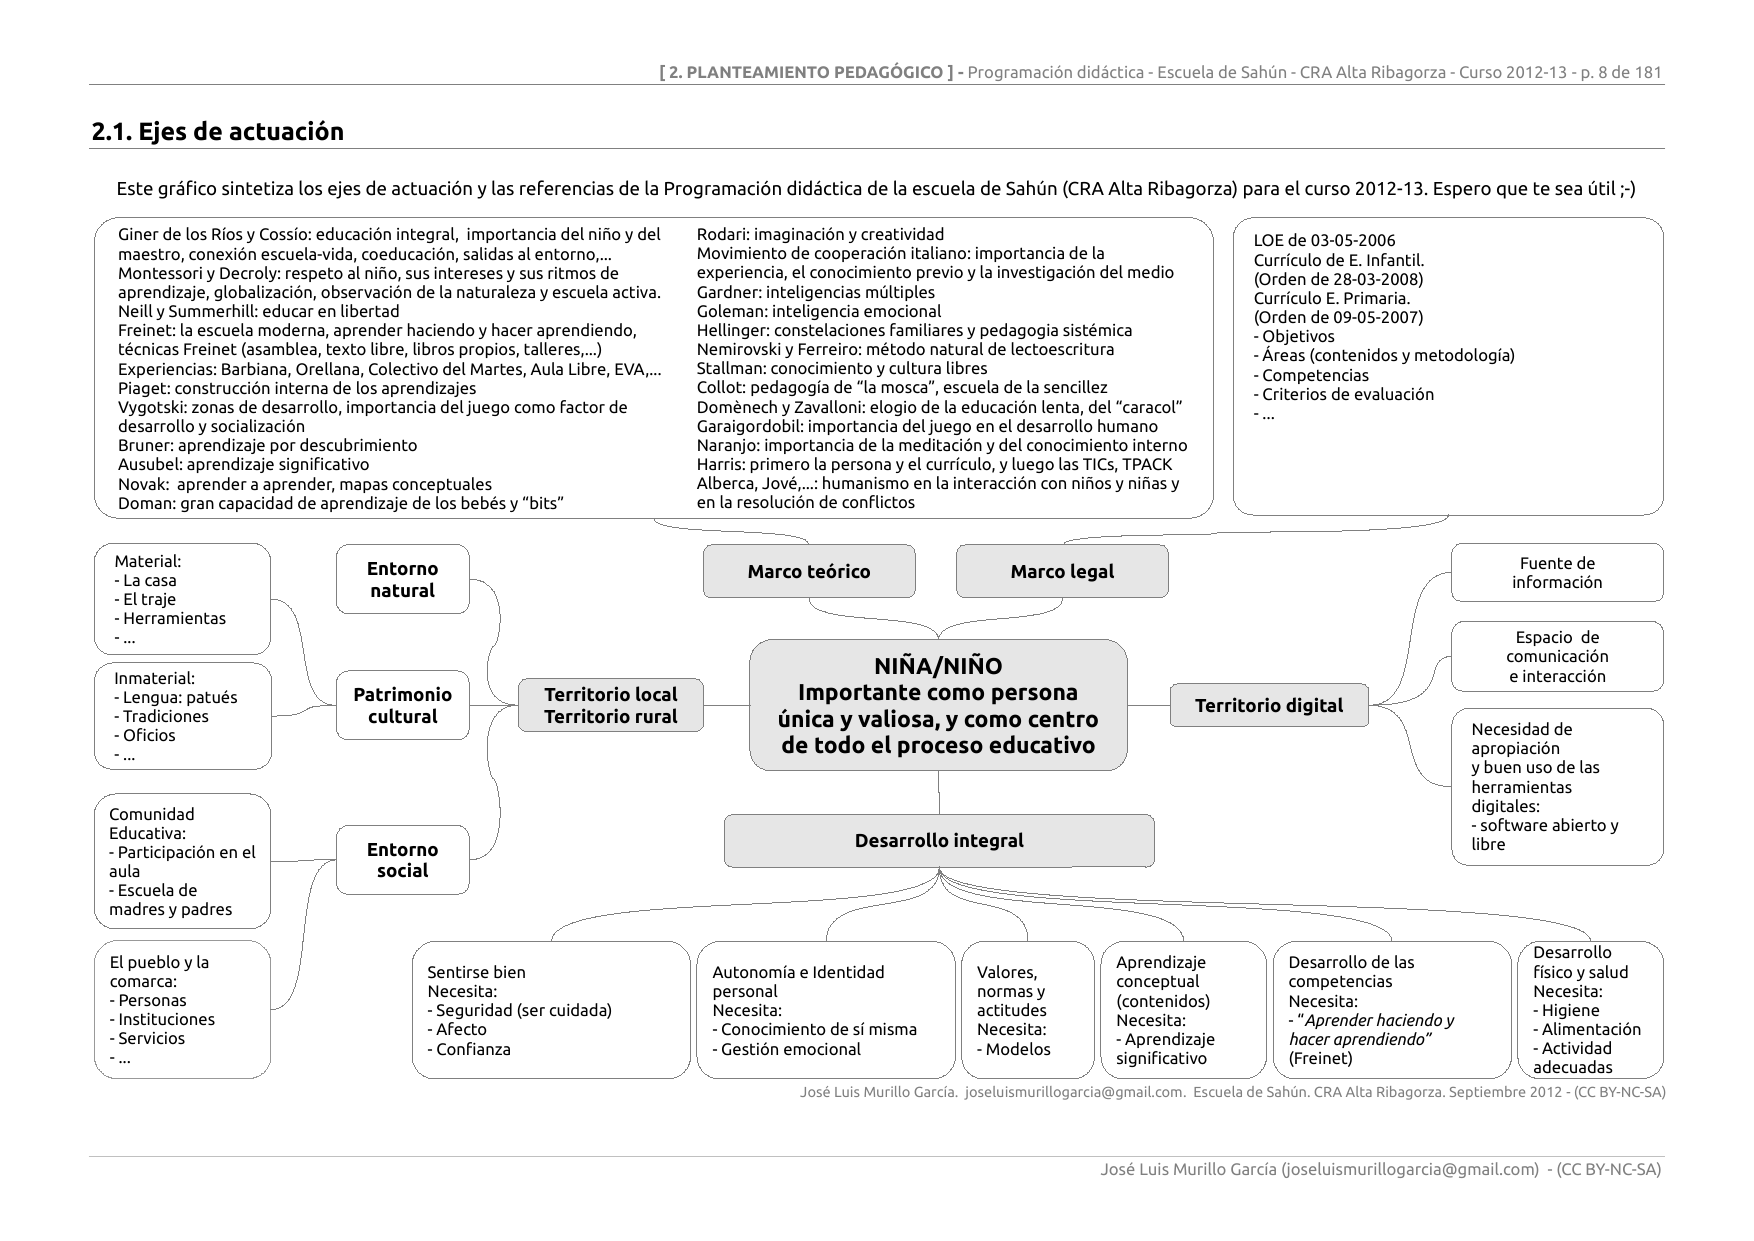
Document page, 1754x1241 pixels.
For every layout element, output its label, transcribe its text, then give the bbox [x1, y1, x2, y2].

subtitle 2.1. Ejes de actuación [88, 114, 1665, 148]
text Este gráfico sintetiza los ejes de actuación y las referencias de la Programación didáctica de la escuela de Sahún (CRA Alta Ribagorza) para el curso 2012-13. Espero que te sea útil ;-) [88, 177, 1665, 199]
